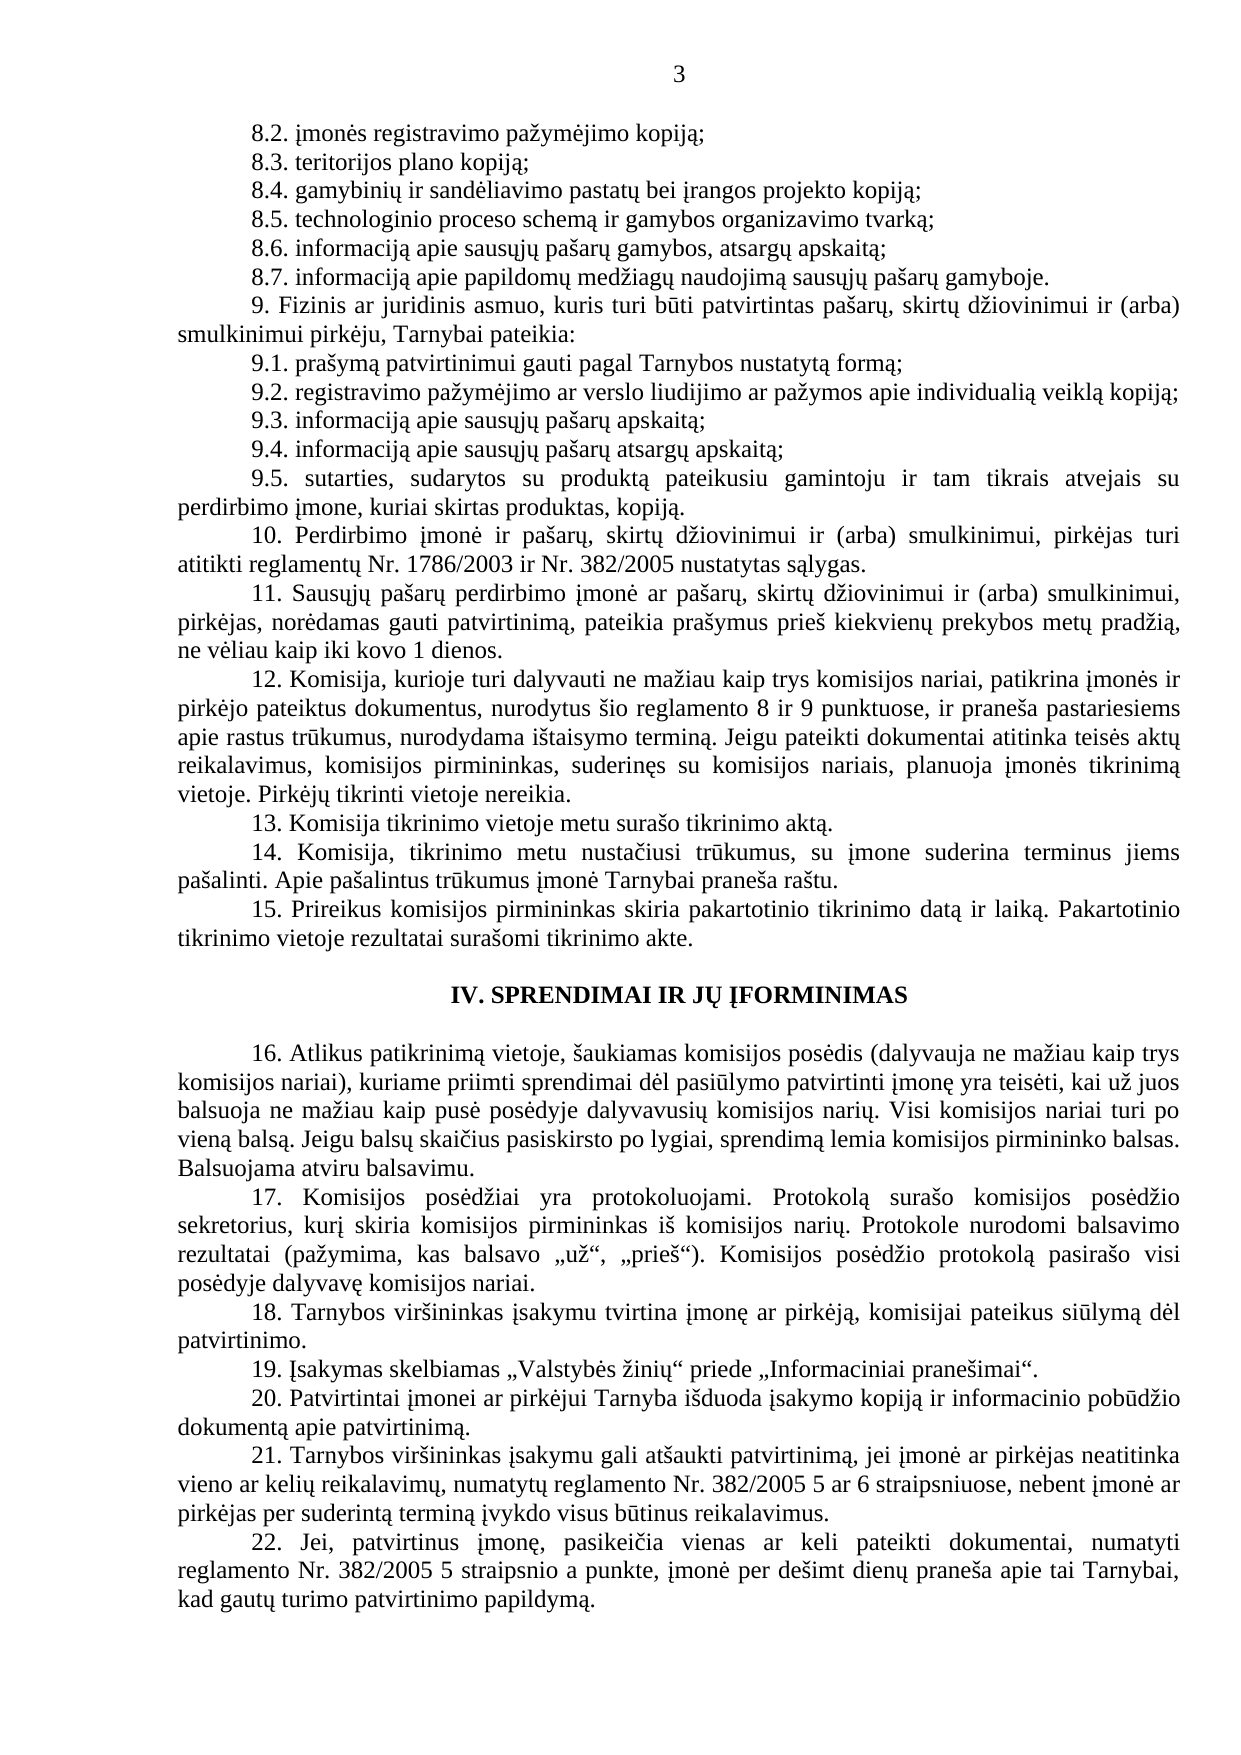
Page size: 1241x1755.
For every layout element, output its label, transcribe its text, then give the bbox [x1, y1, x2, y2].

text 20. Patvirtintai įmonei ar pirkėjui Tarnyba išduoda įsakymo kopiją ir informacinio pobūdžio dokumentą apie patvirtinimą. [177, 1383, 1181, 1441]
text 8.4. gamybinių ir sandėliavimo pastatų bei įrangos projekto kopiją; [177, 176, 1181, 204]
text 9.3. informaciją apie sausųjų pašarų apskaitą; [177, 406, 1181, 434]
text 9.4. informaciją apie sausųjų pašarų atsargų apskaitą; [177, 434, 1181, 463]
text 8.7. informaciją apie papildomų medžiagų naudojimą sausųjų pašarų gamyboje. [177, 262, 1181, 291]
text 11. Sausųjų pašarų perdirbimo įmonė ar pašarų, skirtų džiovinimui ir (arba) smulkinimui, pirkėjas, norėdamas gauti patvirtinimą, pateikia prašymus prieš kiekvienų prekybos metų pradžią, ne vėliau kaip iki kovo 1 dienos. [177, 578, 1181, 664]
text 8.2. įmonės registravimo pažymėjimo kopiją; [177, 118, 1181, 147]
text 15. Prireikus komisijos pirmininkas skiria pakartotinio tikrinimo datą ir laiką. Pakartotinio tikrinimo vietoje rezultatai surašomi tikrinimo akte. [177, 894, 1181, 952]
text 9. Fizinis ar juridinis asmuo, kuris turi būti patvirtintas pašarų, skirtų džiovinimui ir (arba) smulkinimui pirkėju, Tarnybai pateikia: [177, 291, 1181, 348]
text 10. Perdirbimo įmonė ir pašarų, skirtų džiovinimui ir (arba) smulkinimui, pirkėjas turi atitikti reglamentų Nr. 1786/2003 ir Nr. 382/2005 nustatytas sąlygas. [177, 521, 1181, 578]
text 8.6. informaciją apie sausųjų pašarų gamybos, atsargų apskaitą; [177, 233, 1181, 262]
text 9.2. registravimo pažymėjimo ar verslo liudijimo ar pažymos apie individualią veiklą kopiją; [177, 377, 1181, 406]
text 17. Komisijos posėdžiai yra protokoluojami. Protokolą surašo komisijos posėdžio sekretorius, kurį skiria komisijos pirmininkas iš komisijos narių. Protokole nurodomi balsavimo rezultatai (pažymima, kas balsavo „už“, „prieš“). Komisijos posėdžio protokolą pasirašo visi posėdyje dalyvavę komisijos nariai. [177, 1182, 1181, 1297]
text 8.5. technologinio proceso schemą ir gamybos organizavimo tvarką; [177, 204, 1181, 233]
text 18. Tarnybos viršininkas įsakymu tvirtina įmonę ar pirkėją, komisijai pateikus siūlymą dėl patvirtinimo. [177, 1297, 1181, 1354]
text 21. Tarnybos viršininkas įsakymu gali atšaukti patvirtinimą, jei įmonė ar pirkėjas neatitinka vieno ar kelių reikalavimų, numatytų reglamento Nr. 382/2005 5 ar 6 straipsniuose, nebent įmonė ar pirkėjas per suderintą terminą įvykdo visus būtinus reikalavimus. [177, 1441, 1181, 1527]
text 9.1. prašymą patvirtinimui gauti pagal Tarnybos nustatytą formą; [177, 348, 1181, 377]
text 8.3. teritorijos plano kopiją; [177, 147, 1181, 176]
text 22. Jei, patvirtinus įmonę, pasikeičia vienas ar keli pateikti dokumentai, numatyti reglamento Nr. 382/2005 5 straipsnio a punkte, įmonė per dešimt dienų praneša apie tai Tarnybai, kad gautų turimo patvirtinimo papildymą. [177, 1527, 1181, 1613]
text 16. Atlikus patikrinimą vietoje, šaukiamas komisijos posėdis (dalyvauja ne mažiau kaip trys komisijos nariai), kuriame priimti sprendimai dėl pasiūlymo patvirtinti įmonę yra teisėti, kai už juos balsuoja ne mažiau kaip pusė posėdyje dalyvavusių komisijos narių. Visi komisijos nariai turi po vieną balsą. Jeigu balsų skaičius pasiskirsto po lygiai, sprendimą lemia komisijos pirmininko balsas. Balsuojama atviru balsavimu. [177, 1038, 1181, 1182]
text 19. Įsakymas skelbiamas „Valstybės žinių“ priede „Informaciniai pranešimai“. [177, 1354, 1181, 1383]
text 14. Komisija, tikrinimo metu nustačiusi trūkumus, su įmone suderina terminus jiems pašalinti. Apie pašalintus trūkumus įmonė Tarnybai praneša raštu. [177, 837, 1181, 894]
text 12. Komisija, kurioje turi dalyvauti ne mažiau kaip trys komisijos nariai, patikrina įmonės ir pirkėjo pateiktus dokumentus, nurodytus šio reglamento 8 ir 9 punktuose, ir praneša pastariesiems apie rastus trūkumus, nurodydama ištaisymo terminą. Jeigu pateikti dokumentai atitinka teisės aktų reikalavimus, komisijos pirmininkas, suderinęs su komisijos nariais, planuoja įmonės tikrinimą vietoje. Pirkėjų tikrinti vietoje nereikia. [177, 664, 1181, 808]
text 9.5. sutarties, sudarytos su produktą pateikusiu gamintoju ir tam tikrais atvejais su perdirbimo įmone, kuriai skirtas produktas, kopiją. [177, 463, 1181, 521]
text IV. SPRENDIMAI IR JŲ ĮFORMINIMAS [177, 981, 1181, 1009]
text 13. Komisija tikrinimo vietoje metu surašo tikrinimo aktą. [177, 808, 1181, 837]
